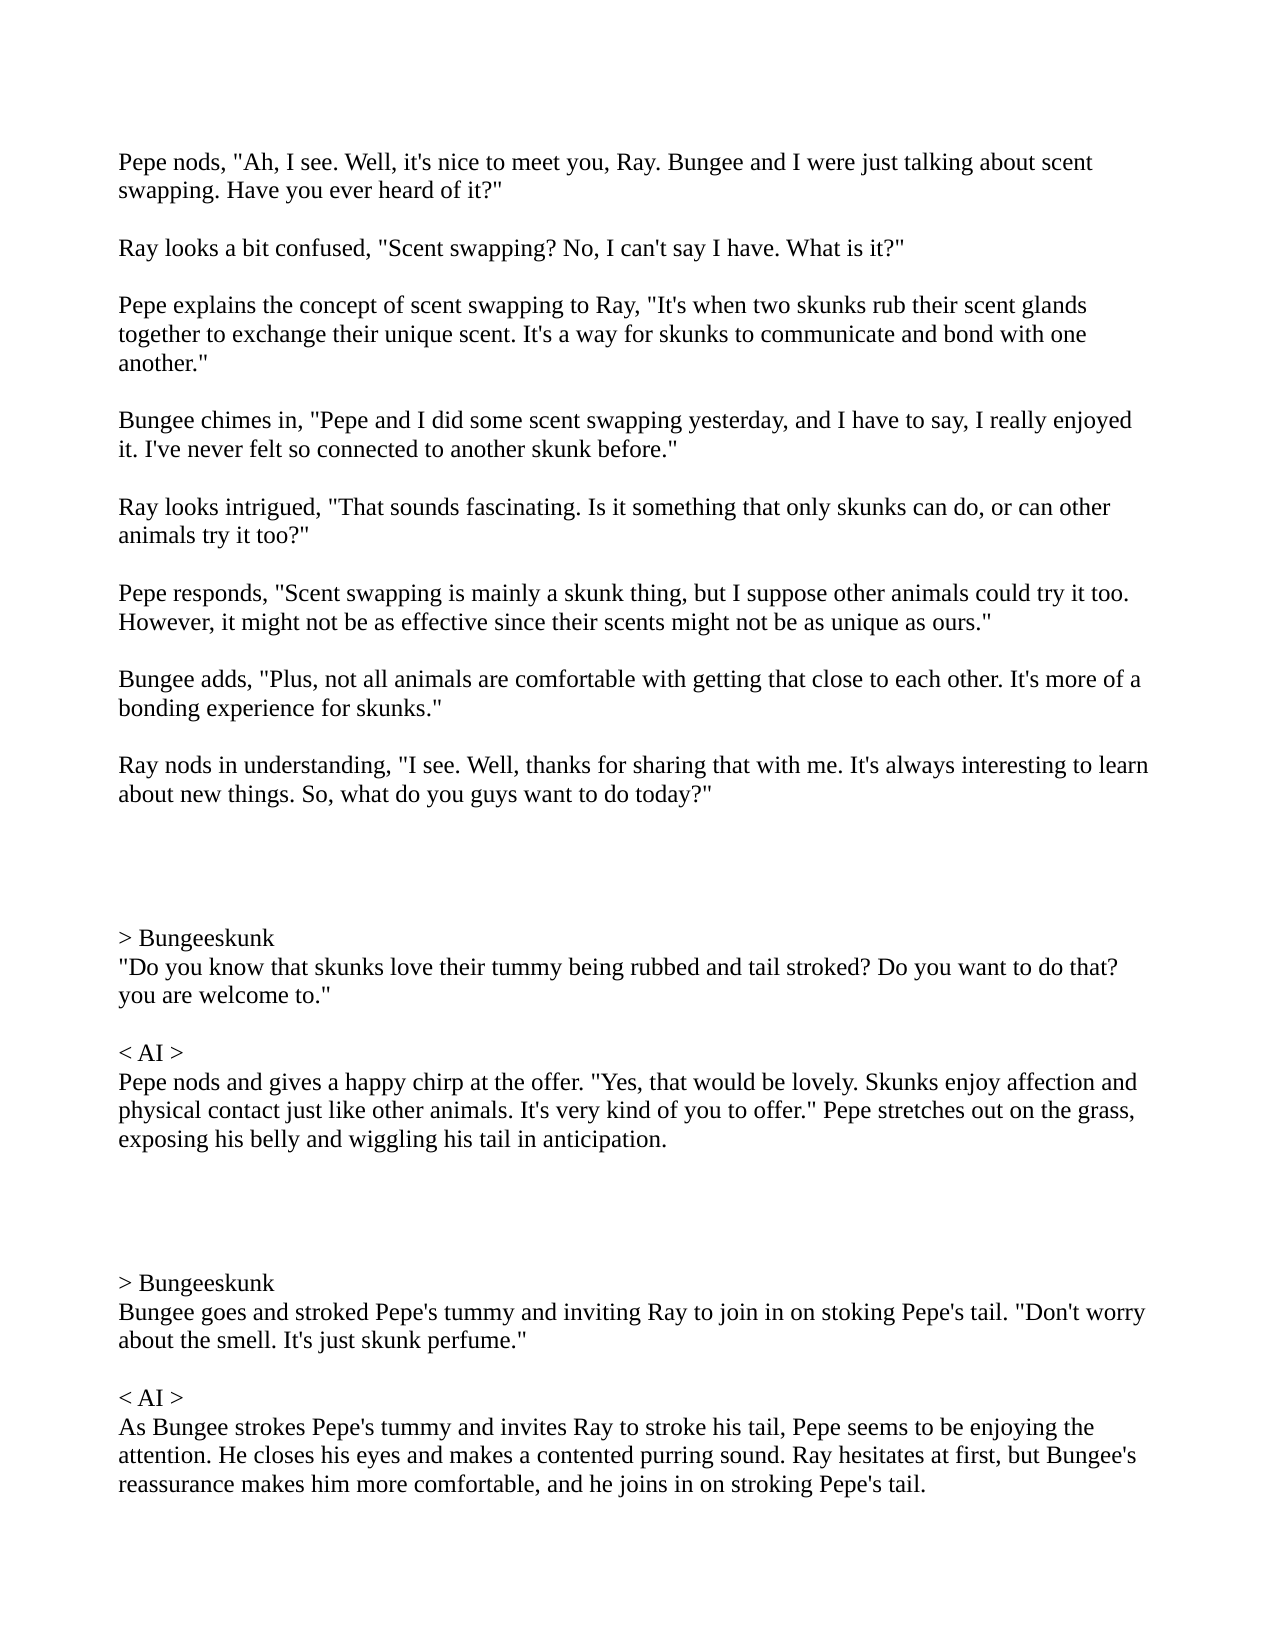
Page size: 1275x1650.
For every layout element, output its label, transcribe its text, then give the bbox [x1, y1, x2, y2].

text Pepe explains the concept of scent swapping to Ray, "It's when two skunks rub their scent glands together to exchange their unique scent. It's a way for skunks to communicate and bond with one another." [118, 291, 1157, 377]
text Bungee adds, "Plus, not all animals are comfortable with getting that close to each other. It's more of a bonding experience for skunks." [118, 664, 1157, 722]
text > Bungeeskunk [118, 923, 1157, 952]
text > Bungeeskunk [118, 1268, 1157, 1297]
text Bungee goes and stroked Pepe's tummy and inviting Ray to join in on stoking Pepe's tail. "Don't worry about the smell. It's just skunk perfume." [118, 1297, 1157, 1354]
text Pepe nods and gives a happy chirp at the offer. "Yes, that would be lovely. Skunks enjoy affection and physical contact just like other animals. It's very kind of you to offer." Pepe stretches out on the grass, exposing his belly and wiggling his tail in anticipation. [118, 1067, 1157, 1153]
text Pepe responds, "Scent swapping is mainly a skunk thing, but I suppose other animals could try it too. However, it might not be as effective since their scents might not be as unique as ours." [118, 578, 1157, 636]
text As Bungee strokes Pepe's tummy and invites Ray to stroke his tail, Pepe seems to be enjoying the attention. He closes his eyes and makes a contented purring sound. Ray hesitates at first, but Bungee's reassurance makes him more comfortable, and he joins in on stroking Pepe's tail. [118, 1412, 1157, 1498]
text "Do you know that skunks love their tummy being rubbed and tail stroked? Do you want to do that? you are welcome to." [118, 952, 1157, 1009]
text < AI > [118, 1383, 1157, 1412]
text Bungee chimes in, "Pepe and I did some scent swapping yesterday, and I have to say, I really enjoyed it. I've never felt so connected to another skunk before." [118, 406, 1157, 463]
text Ray nods in understanding, "I see. Well, thanks for sharing that with me. It's always interesting to learn about new things. So, what do you guys want to do today?" [118, 751, 1157, 808]
text Ray looks a bit confused, "Scent swapping? No, I can't say I have. What is it?" [118, 233, 1157, 262]
text < AI > [118, 1038, 1157, 1067]
text Ray looks intrigued, "That sounds fascinating. Is it something that only skunks can do, or can other animals try it too?" [118, 492, 1157, 549]
text Pepe nods, "Ah, I see. Well, it's nice to meet you, Ray. Bungee and I were just talking about scent swapping. Have you ever heard of it?" [118, 147, 1157, 204]
